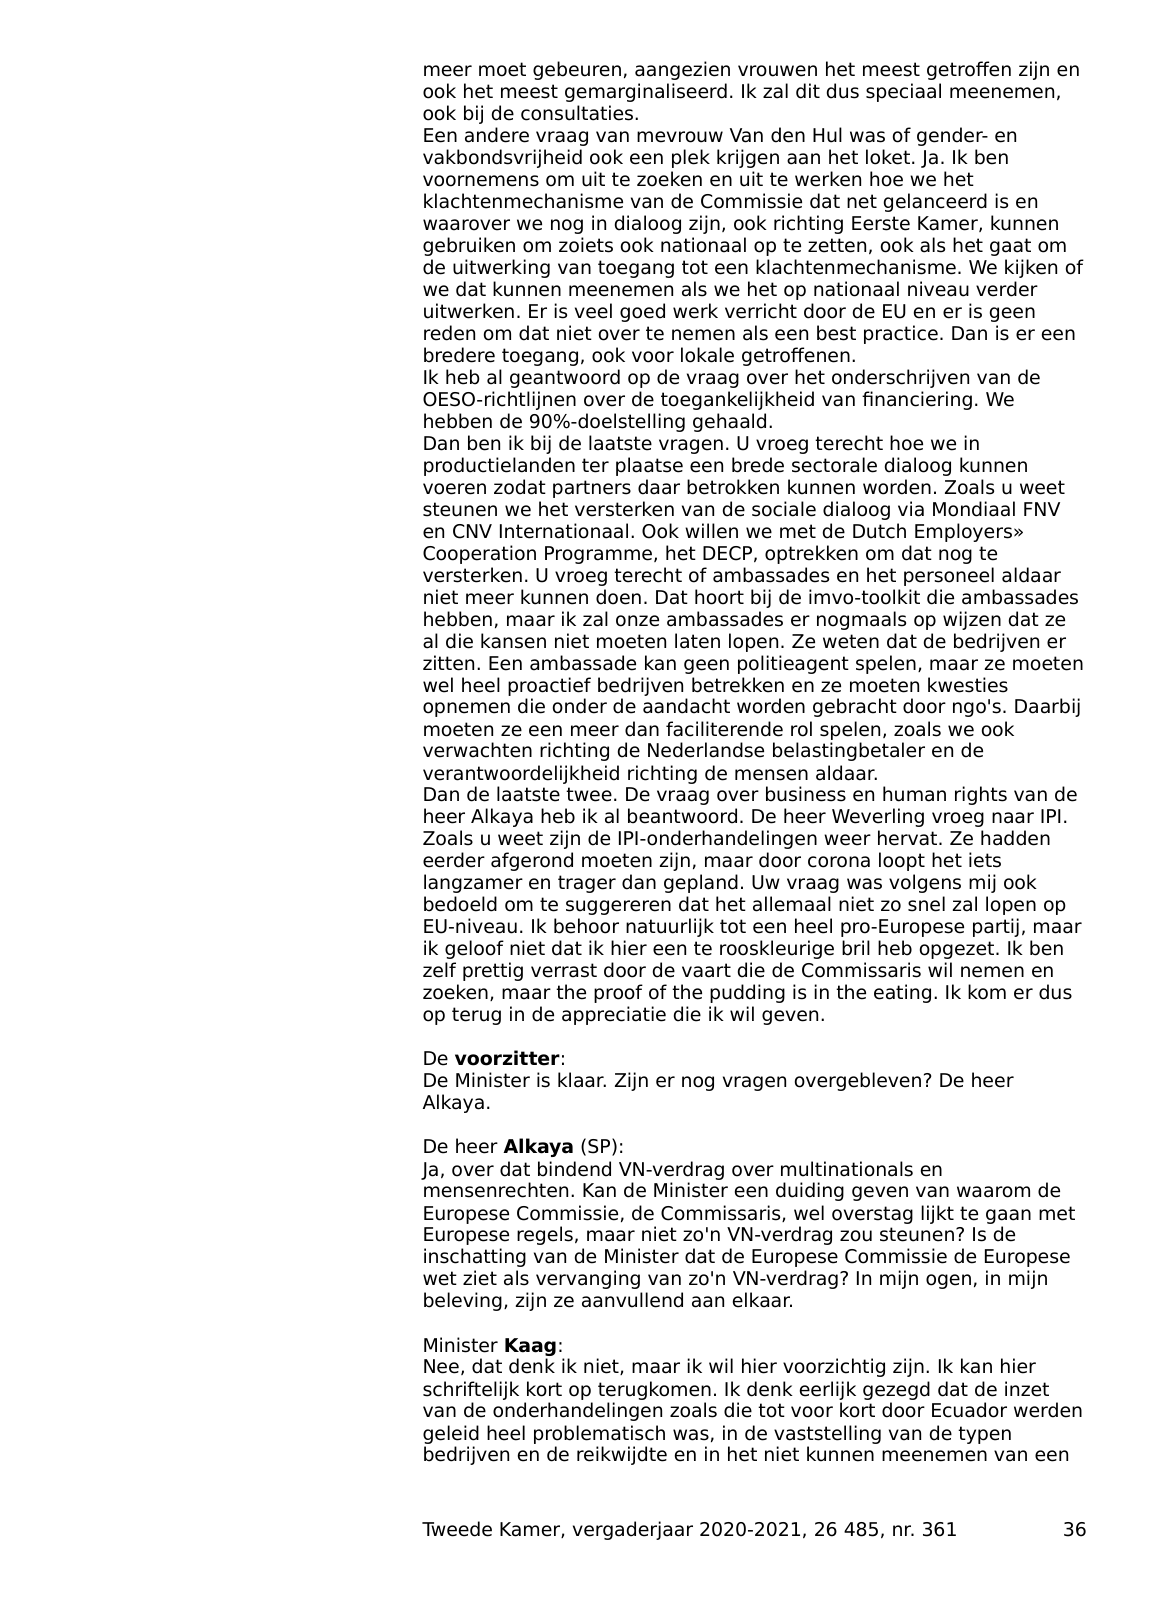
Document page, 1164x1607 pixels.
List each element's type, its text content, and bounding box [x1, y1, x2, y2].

text De heer Alkaya (SP): [422, 1136, 1087, 1158]
text De voorzitter: [422, 1048, 1087, 1070]
text Nee, dat denk ik niet, maar ik wil hier voorzichtig zijn. Ik kan hier schriftelijk kort op terugkomen. Ik denk eerlijk gezegd dat de inzet van de onderhandelingen zoals die tot voor kort door Ecuador werden geleid heel problematisch was, in de vaststelling van de typen bedrijven en de reikwijdte en in het niet kunnen meenemen van een [422, 1356, 1087, 1466]
text Ik heb al geantwoord op de vraag over het onderschrijven van de OESO-richtlijnen over de toegankelijkheid van financiering. We hebben de 90%-doelstelling gehaald. [422, 367, 1087, 433]
text Minister Kaag: [422, 1334, 1087, 1356]
text Dan ben ik bij de laatste vragen. U vroeg terecht hoe we in productielanden ter plaatse een brede sectorale dialoog kunnen voeren zodat partners daar betrokken kunnen worden. Zoals u weet steunen we het versterken van de sociale dialoog via Mondiaal FNV en CNV Internationaal. Ook willen we met de Dutch Employers» Cooperation Programme, het DECP, optrekken om dat nog te versterken. U vroeg terecht of ambassades en het personeel aldaar niet meer kunnen doen. Dat hoort bij de imvo-toolkit die ambassades hebben, maar ik zal onze ambassades er nogmaals op wijzen dat ze al die kansen niet moeten laten lopen. Ze weten dat de bedrijven er zitten. Een ambassade kan geen politieagent spelen, maar ze moeten wel heel proactief bedrijven betrekken en ze moeten kwesties opnemen die onder de aandacht worden gebracht door ngo's. Daarbij moeten ze een meer dan faciliterende rol spelen, zoals we ook verwachten richting de Nederlandse belastingbetaler en de verantwoordelijkheid richting de mensen aldaar. [422, 433, 1087, 784]
text De Minister is klaar. Zijn er nog vragen overgebleven? De heer Alkaya. [422, 1070, 1087, 1114]
text Ja, over dat bindend VN-verdrag over multinationals en mensenrechten. Kan de Minister een duiding geven van waarom de Europese Commissie, de Commissaris, wel overstag lijkt te gaan met Europese regels, maar niet zo'n VN-verdrag zou steunen? Is de inschatting van de Minister dat de Europese Commissie de Europese wet ziet als vervanging van zo'n VN-verdrag? In mijn ogen, in mijn beleving, zijn ze aanvullend aan elkaar. [422, 1158, 1087, 1312]
text Een andere vraag van mevrouw Van den Hul was of gender- en vakbondsvrijheid ook een plek krijgen aan het loket. Ja. Ik ben voornemens om uit te zoeken en uit te werken hoe we het klachtenmechanisme van de Commissie dat net gelanceerd is en waarover we nog in dialoog zijn, ook richting Eerste Kamer, kunnen gebruiken om zoiets ook nationaal op te zetten, ook als het gaat om de uitwerking van toegang tot een klachtenmechanisme. We kijken of we dat kunnen meenemen als we het op nationaal niveau verder uitwerken. Er is veel goed werk verricht door de EU en er is geen reden om dat niet over te nemen als een best practice. Dan is er een bredere toegang, ook voor lokale getroffenen. [422, 125, 1087, 367]
text Dan de laatste twee. De vraag over business en human rights van de heer Alkaya heb ik al beantwoord. De heer Weverling vroeg naar IPI. Zoals u weet zijn de IPI-onderhandelingen weer hervat. Ze hadden eerder afgerond moeten zijn, maar door corona loopt het iets langzamer en trager dan gepland. Uw vraag was volgens mij ook bedoeld om te suggereren dat het allemaal niet zo snel zal lopen op EU-niveau. Ik behoor natuurlijk tot een heel pro-Europese partij, maar ik geloof niet dat ik hier een te rooskleurige bril heb opgezet. Ik ben zelf prettig verrast door de vaart die de Commissaris wil nemen en zoeken, maar the proof of the pudding is in the eating. Ik kom er dus op terug in de appreciatie die ik wil geven. [422, 784, 1087, 1026]
text meer moet gebeuren, aangezien vrouwen het meest getroffen zijn en ook het meest gemarginaliseerd. Ik zal dit dus speciaal meenemen, ook bij de consultaties. [422, 59, 1087, 125]
